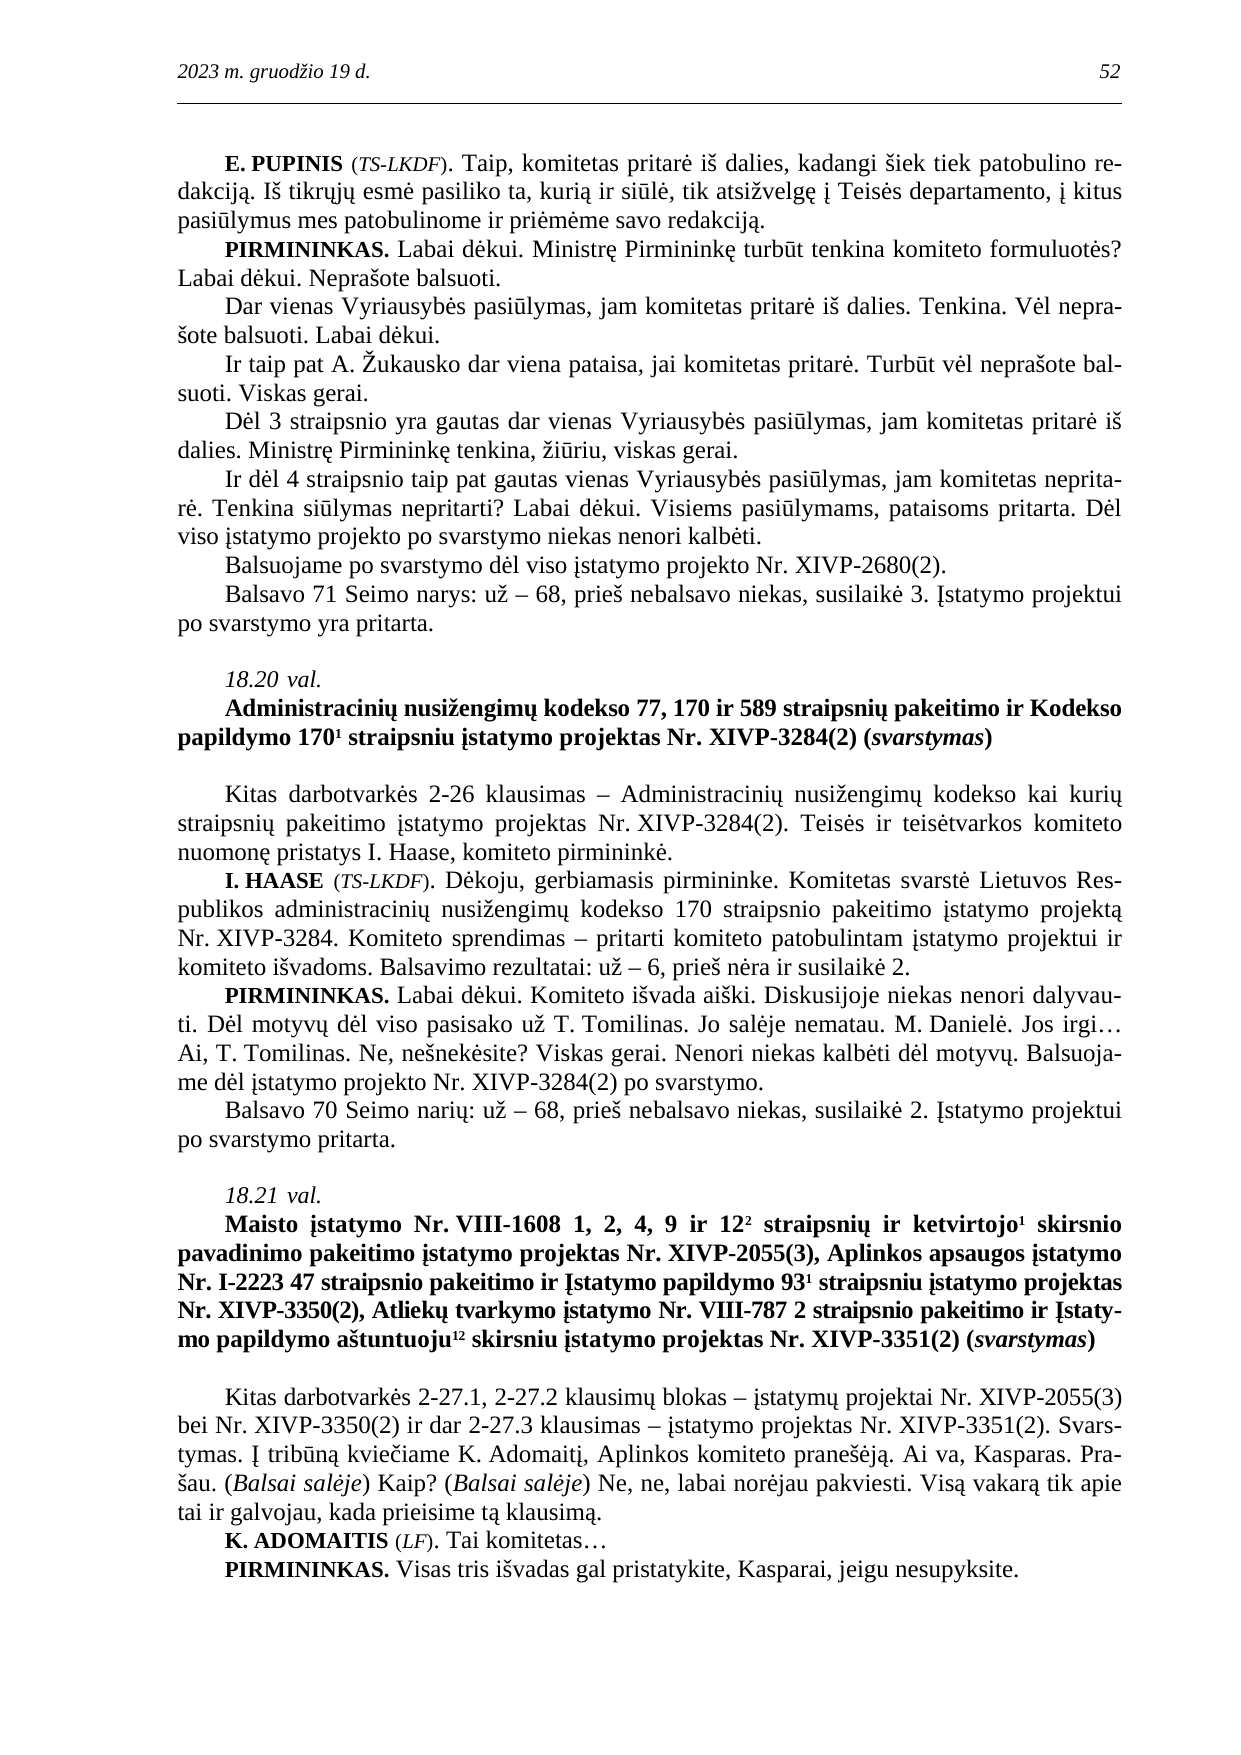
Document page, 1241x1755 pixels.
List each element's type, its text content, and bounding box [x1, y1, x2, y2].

text Mais­to įsta­ty­mo Nr. VIII-1608 1, 2, 4, 9 ir 122 straips­nių ir ket­vir­to­jo1 skir­snio pavadi­ni­mo pa­kei­ti­mo įsta­ty­mo pro­jek­tas Nr. XIVP-2055(3), Ap­lin­kos ap­sau­gos įstatymo Nr. I-2223 47 straips­nio pa­kei­ti­mo ir Įsta­ty­mo pa­pil­dy­mo 931 straips­niu įstatymo projek­tas Nr. XIVP-3350(2), At­lie­kų tvar­ky­mo įsta­ty­mo Nr. VIII-787 2 straips­nio pa­kei­ti­mo ir Įsta­ty­mo pa­pil­dy­mo aš­tun­tuo­ju12 skir­sniu įsta­ty­mo pro­jek­tas Nr. XIVP-3351(2) (svarstymas) [177, 1209, 1122, 1353]
text Ir dėl 4 straips­nio taip pat gau­tas vie­nas Vy­riau­sy­bės pa­siū­ly­mas, jam ko­mi­te­tas ne­pri­ta­rė. Ten­ki­na siū­ly­mas ne­pri­tar­ti? La­bai dė­kui. Vi­siems pa­siū­ly­mams, pa­tai­soms pri­tar­ta. Dėl vi­so įsta­ty­mo pro­jek­to po svars­ty­mo nie­kas ne­no­ri kal­bė­ti. [177, 464, 1122, 550]
text PIRMININKAS. La­bai dė­kui. Ko­mi­te­to iš­va­da aiš­ki. Dis­ku­si­jo­je nie­kas ne­no­ri da­ly­vau­ti. Dėl mo­ty­vų dėl vi­so pa­si­sa­ko už T. To­mi­li­nas. Jo sa­lė­je ne­ma­tau. M. Da­nie­lė. Jos ir­gi… Ai, T. To­mi­li­nas. Ne, neš­ne­kė­si­te? Vis­kas ge­rai. Ne­no­ri nie­kas kal­bė­ti dėl mo­ty­vų. Bal­suo­ja­me dėl įsta­ty­mo pro­jek­to Nr. XIVP-3284(2) po svars­ty­mo. [177, 980, 1122, 1095]
text Ir taip pat A. Žu­kaus­ko dar vie­na pa­tai­sa, jai ko­mi­te­tas pri­ta­rė. Tur­būt vėl ne­pra­šo­te bal­suo­ti. Vis­kas ge­rai. [177, 349, 1122, 406]
text Bal­suo­ja­me po svars­ty­mo dėl vi­so įsta­ty­mo pro­jek­to Nr. XIVP-2680(2). [177, 550, 1122, 579]
text K. ADOMAITIS (LF). Tai ko­mi­te­tas… [177, 1525, 1122, 1554]
text 18.20 val. [224, 665, 1122, 693]
text 18.21 val. [224, 1182, 1122, 1209]
text PIRMININKAS. Vi­sas tris iš­va­das gal pri­sta­ty­ki­te, Kas­pa­rai, jei­gu ne­su­pyk­si­te. [177, 1554, 1122, 1583]
text PIRMININKAS. La­bai dė­kui. Mi­nist­rę Pir­mi­nin­kę tur­būt ten­ki­na ko­mi­te­to for­mu­luo­tės? La­bai dė­kui. Ne­pra­šo­te bal­suo­ti. [177, 234, 1122, 291]
text Dėl 3 straips­nio yra gau­tas dar vie­nas Vy­riau­sy­bės pa­siū­ly­mas, jam ko­mi­te­tas pri­ta­rė iš da­lies. Mi­nist­rę Pir­mi­nin­kę ten­ki­na, žiū­riu, vis­kas ge­rai. [177, 406, 1122, 464]
text Ki­tas dar­bo­tvarkės 2-26 klau­si­mas – Ad­mi­nist­ra­ci­nių nu­si­žen­gi­mų ko­dek­so kai ku­rių strai­ps­nių pa­kei­ti­mo įsta­ty­mo pro­jek­tas Nr. XIVP-3284(2). Tei­sės ir tei­sėt­var­kos ko­mi­te­to nuo­mo­nę pri­sta­tys I. Ha­a­se, ko­mi­te­to pir­mi­nin­kė. [177, 779, 1122, 865]
text Ki­tas dar­bo­tvarkės 2-27.1, 2-27.2 klau­si­mų blo­kas – įsta­ty­mų pro­jek­tai Nr. XIVP-2055(3) bei Nr. XIVP-3350(2) ir dar 2-27.3 klau­si­mas – įsta­ty­mo pro­jek­tas Nr. XIVP-3351(2). Svars­ty­mas. Į tri­bū­ną kvie­čia­me K. Ado­mai­tį, Ap­lin­kos ko­mi­te­to pra­ne­šė­ją. Ai va, Kas­pa­ras. Pra­šau. (Bal­sai sa­lė­je) Kaip? (Bal­sai sa­lė­je) Ne, ne, la­bai no­rė­jau pa­kvies­ti. Vi­są va­ka­rą tik apie tai ir gal­vo­jau, ka­da pri­ei­si­me tą klau­si­mą. [177, 1382, 1122, 1525]
text Bal­sa­vo 71 Sei­mo na­rys: už – 68, prieš ne­bal­sa­vo nie­kas, su­si­lai­kė 3. Įsta­ty­mo pro­jek­tui po svars­ty­mo yra pri­tar­ta. [177, 579, 1122, 636]
text I. HAASE (TS-LKDF). Dė­ko­ju, ger­bia­ma­sis pir­mi­nin­ke. Ko­mi­te­tas svars­tė Lie­tu­vos Res­pub­li­kos ad­mi­nist­ra­ci­nių nu­si­žen­gi­mų ko­dek­so 170 straips­nio pa­kei­ti­mo įsta­ty­mo pro­jek­tą Nr. XIVP-3284. Ko­mi­te­to spren­di­mas – pri­tar­ti ko­mi­te­to pa­to­bu­lin­tam įsta­ty­mo pro­jek­tui ir ko­mi­te­to iš­va­doms. Bal­sa­vi­mo re­zul­ta­tai: už – 6, prieš nė­ra ir su­si­lai­kė 2. [177, 865, 1122, 980]
text E. PUPINIS (TS-LKDF). Taip, ko­mi­te­tas pri­ta­rė iš da­lies, ka­dan­gi šiek tiek pa­to­bu­li­no re­dak­ci­ją. Iš tik­rų­jų es­mė pa­si­li­ko ta, ku­rią ir siū­lė, tik at­si­žvel­gę į Tei­sės de­par­ta­men­to, į ki­tus pa­siū­ly­mus mes pa­to­bu­li­no­me ir pri­ėmė­me sa­vo re­dak­ci­ją. [177, 148, 1122, 234]
text Ad­mi­nist­ra­ci­nių nu­si­žen­gi­mų ko­dek­so 77, 170 ir 589 straips­nių pa­kei­ti­mo ir Ko­dek­so pa­pil­dy­mo 1701 straips­niu įsta­ty­mo pro­jek­tas Nr. XIVP-3284(2) (svars­ty­mas) [177, 693, 1122, 750]
text Dar vie­nas Vy­riau­sy­bės pa­siū­ly­mas, jam ko­mi­te­tas pri­ta­rė iš da­lies. Ten­ki­na. Vėl ne­pra­šo­te bal­suo­ti. La­bai dė­kui. [177, 291, 1122, 349]
text Bal­sa­vo 70 Sei­mo na­rių: už – 68, prieš ne­bal­sa­vo nie­kas, su­si­lai­kė 2. Įsta­ty­mo pro­jek­tui po svars­ty­mo pri­tar­ta. [177, 1095, 1122, 1153]
